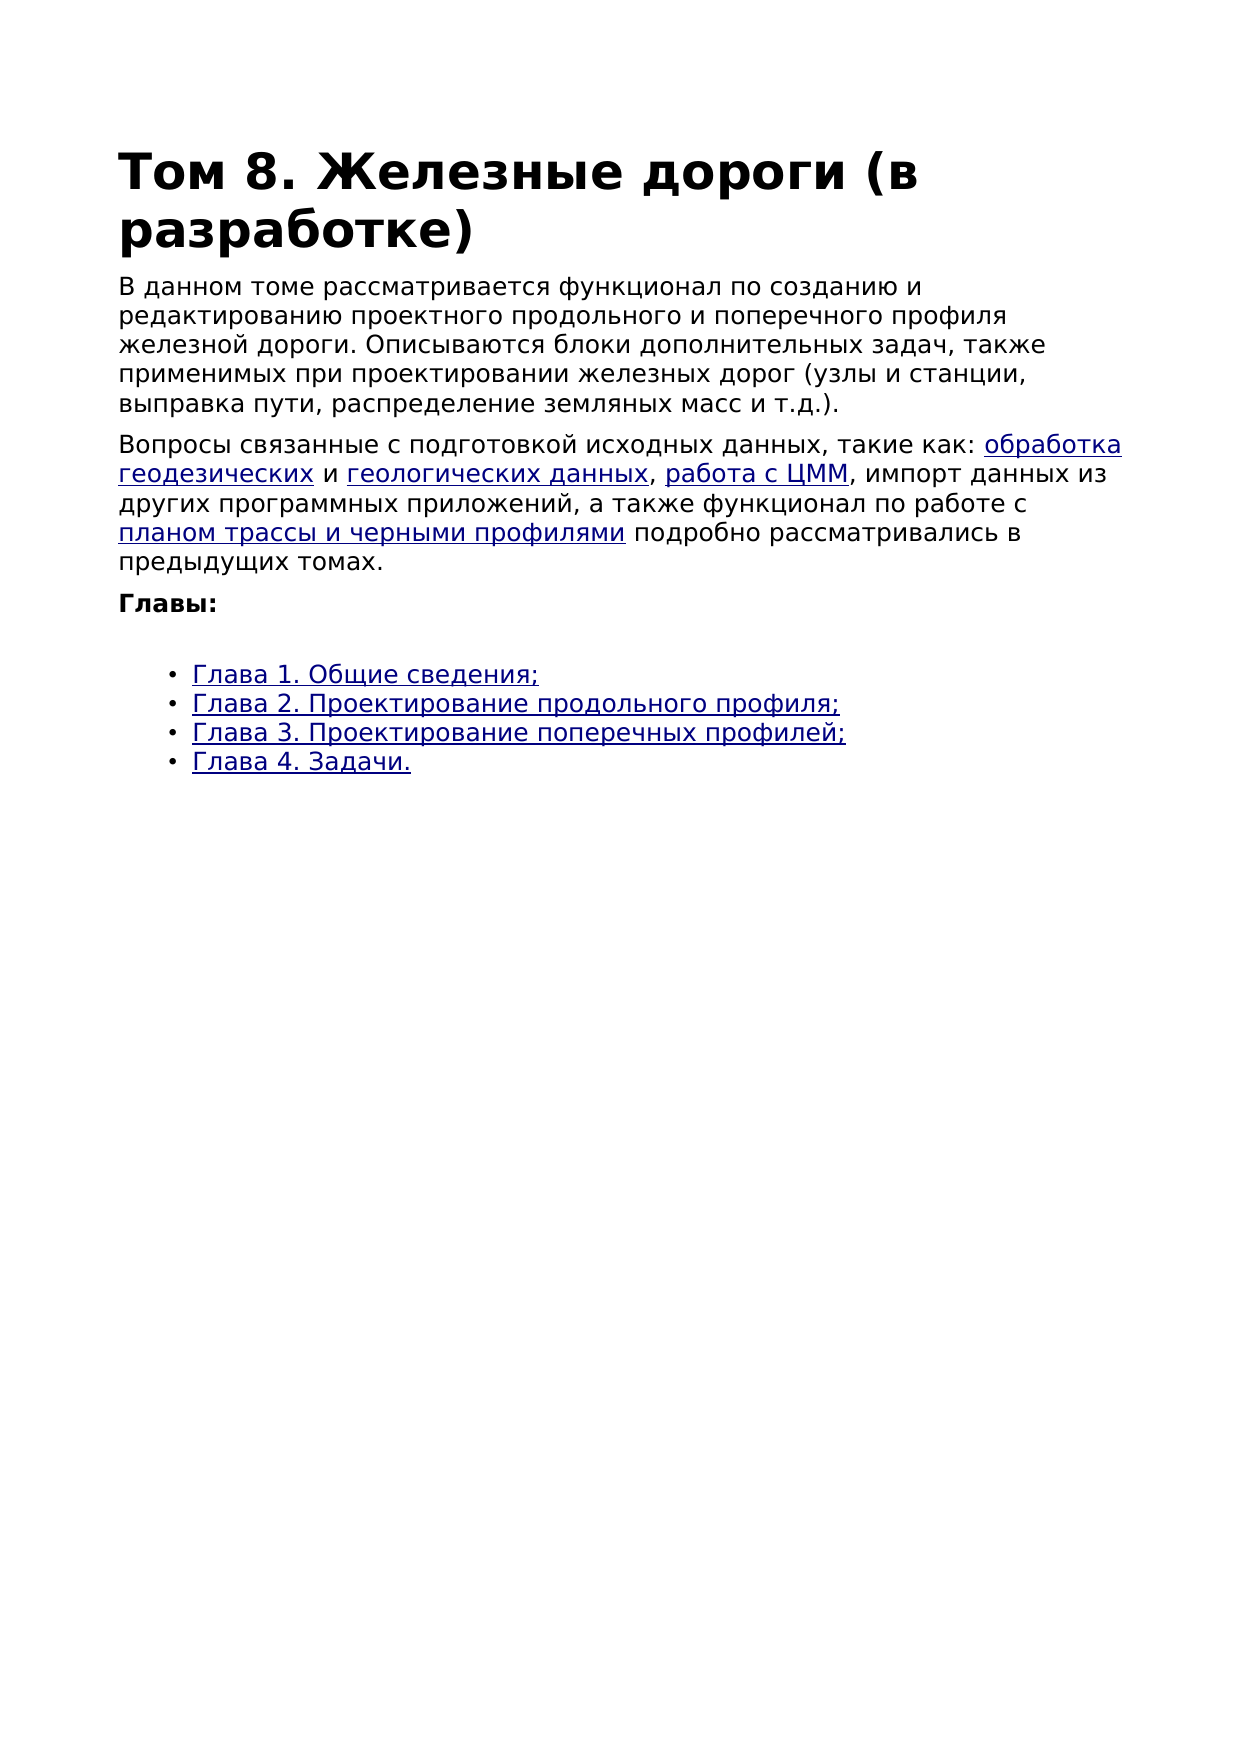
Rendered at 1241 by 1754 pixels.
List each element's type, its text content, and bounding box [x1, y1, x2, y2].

list Глава 2. Проектирование продольного профиля; [177, 689, 1122, 718]
list Глава 4. Задачи. [177, 747, 1122, 777]
text Вопросы связанные с подготовкой исходных данных, такие как: обработка геодезических и геологических данных, работа с ЦММ, импорт данных из других программных приложений, а также функционал по работе с планом трассы и черными профилями подробно рассматривались в предыдущих томах. [118, 430, 1122, 576]
text В данном томе рассматривается функционал по созданию и редактированию проектного продольного и поперечного профиля железной дороги. Описываются блоки дополнительных задач, также применимых при проектировании железных дорог (узлы и станции, выправка пути, распределение земляных масс и т.д.). [118, 272, 1122, 418]
list Глава 1. Общие сведения; [177, 660, 1122, 689]
text Главы: [118, 589, 1122, 618]
subtitle Том 8. Железные дороги (в разработке) [118, 143, 1122, 259]
list Глава 3. Проектирование поперечных профилей; [177, 718, 1122, 747]
